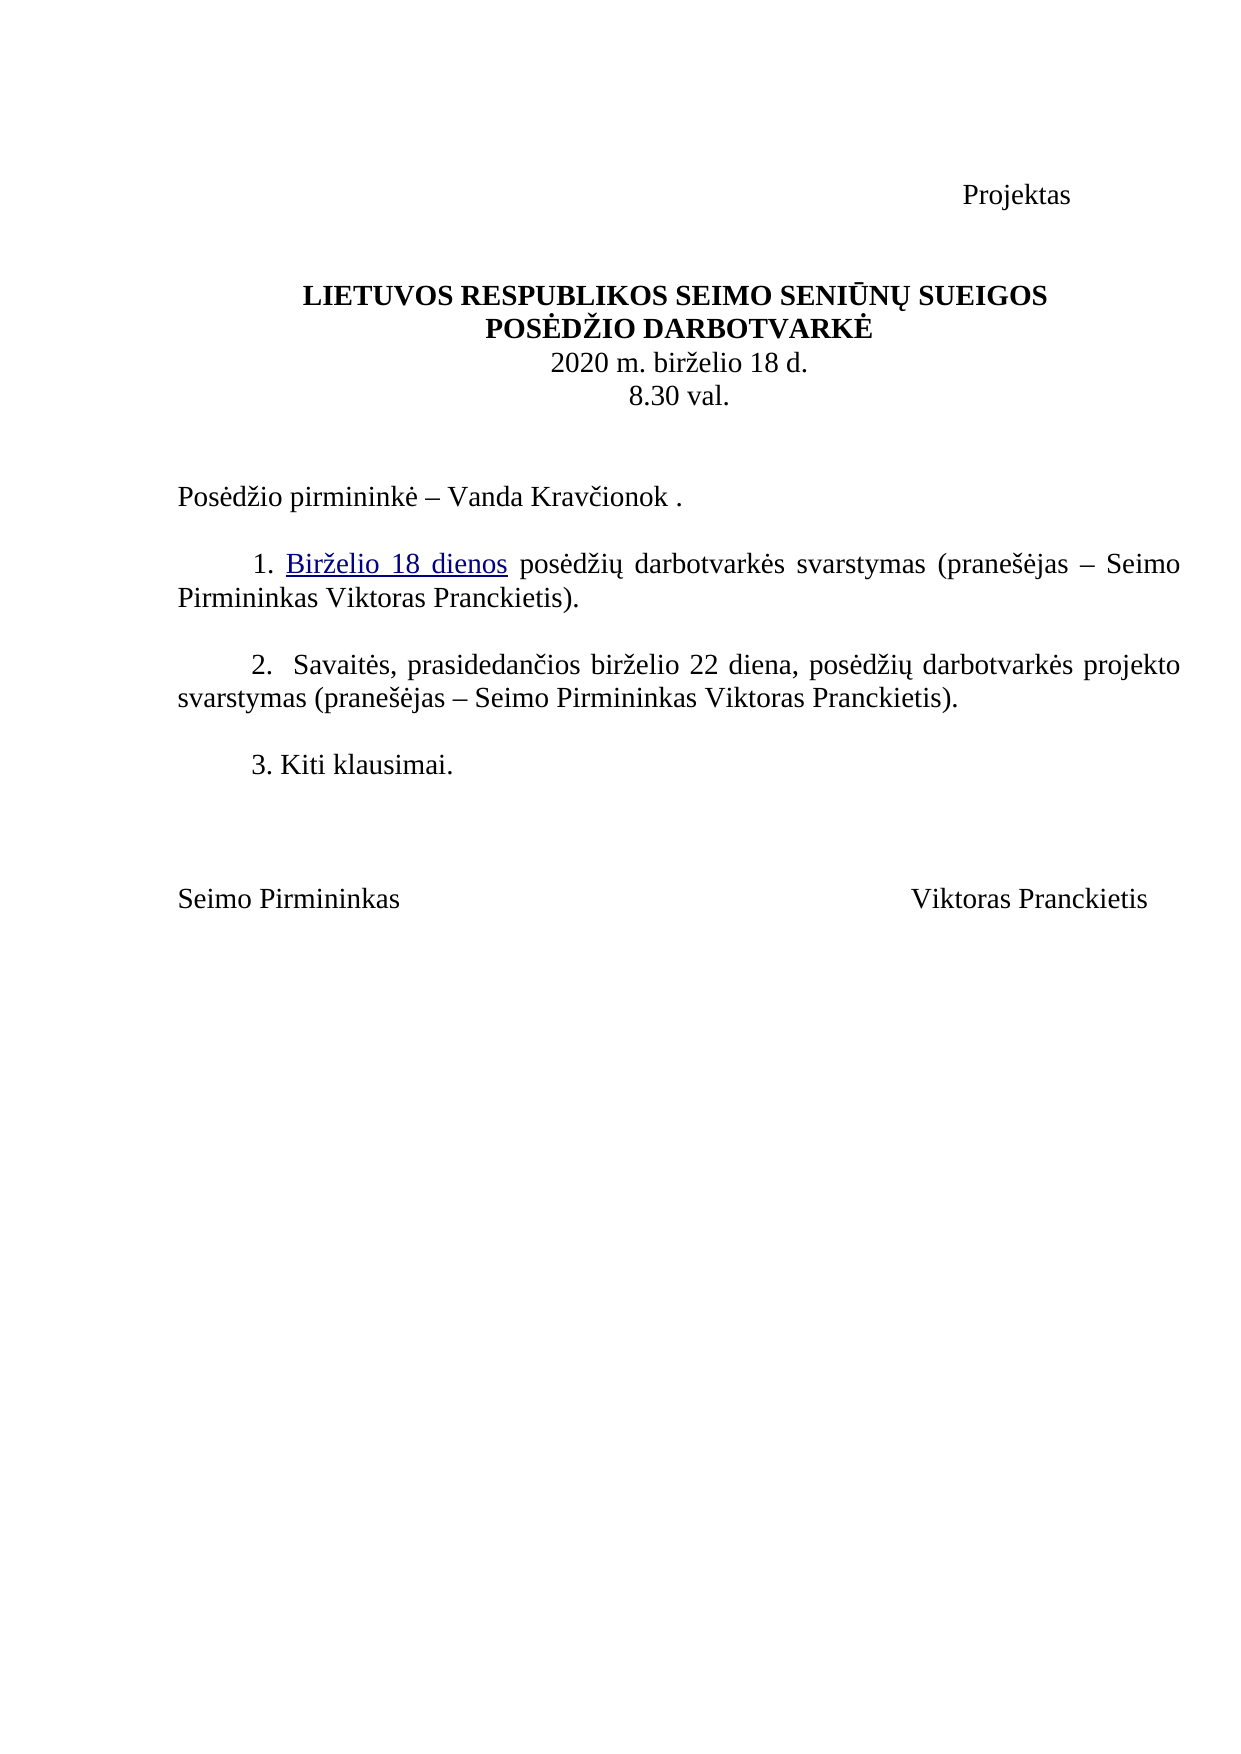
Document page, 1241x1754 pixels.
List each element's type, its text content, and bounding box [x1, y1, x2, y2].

text 3. Kiti klausimai. [177, 747, 1181, 781]
text Projektas [852, 177, 1181, 211]
text 1. Birželio 18 dienos posėdžių darbotvarkės svarstymas (pranešėjas – Seimo Pirmininkas Viktoras Pranckietis). [177, 546, 1181, 613]
text 2020 m. birželio 18 d. [177, 345, 1181, 378]
text LIETUVOS RESPUBLIKOS SEIMO SENIŪNŲ SUEIGOS [177, 278, 1181, 311]
text Seimo Pirmininkas Viktoras Pranckietis [177, 882, 1181, 915]
text 2. Savaitės, prasidedančios birželio 22 diena, posėdžių darbotvarkės projekto svarstymas (pranešėjas – Seimo Pirmininkas Viktoras Pranckietis). [177, 647, 1181, 714]
text 8.30 val. [177, 378, 1181, 412]
text Posėdžio pirmininkė – Vanda Kravčionok . [177, 479, 1181, 513]
text POSĖDŽIO DARBOTVARKĖ [177, 311, 1181, 345]
